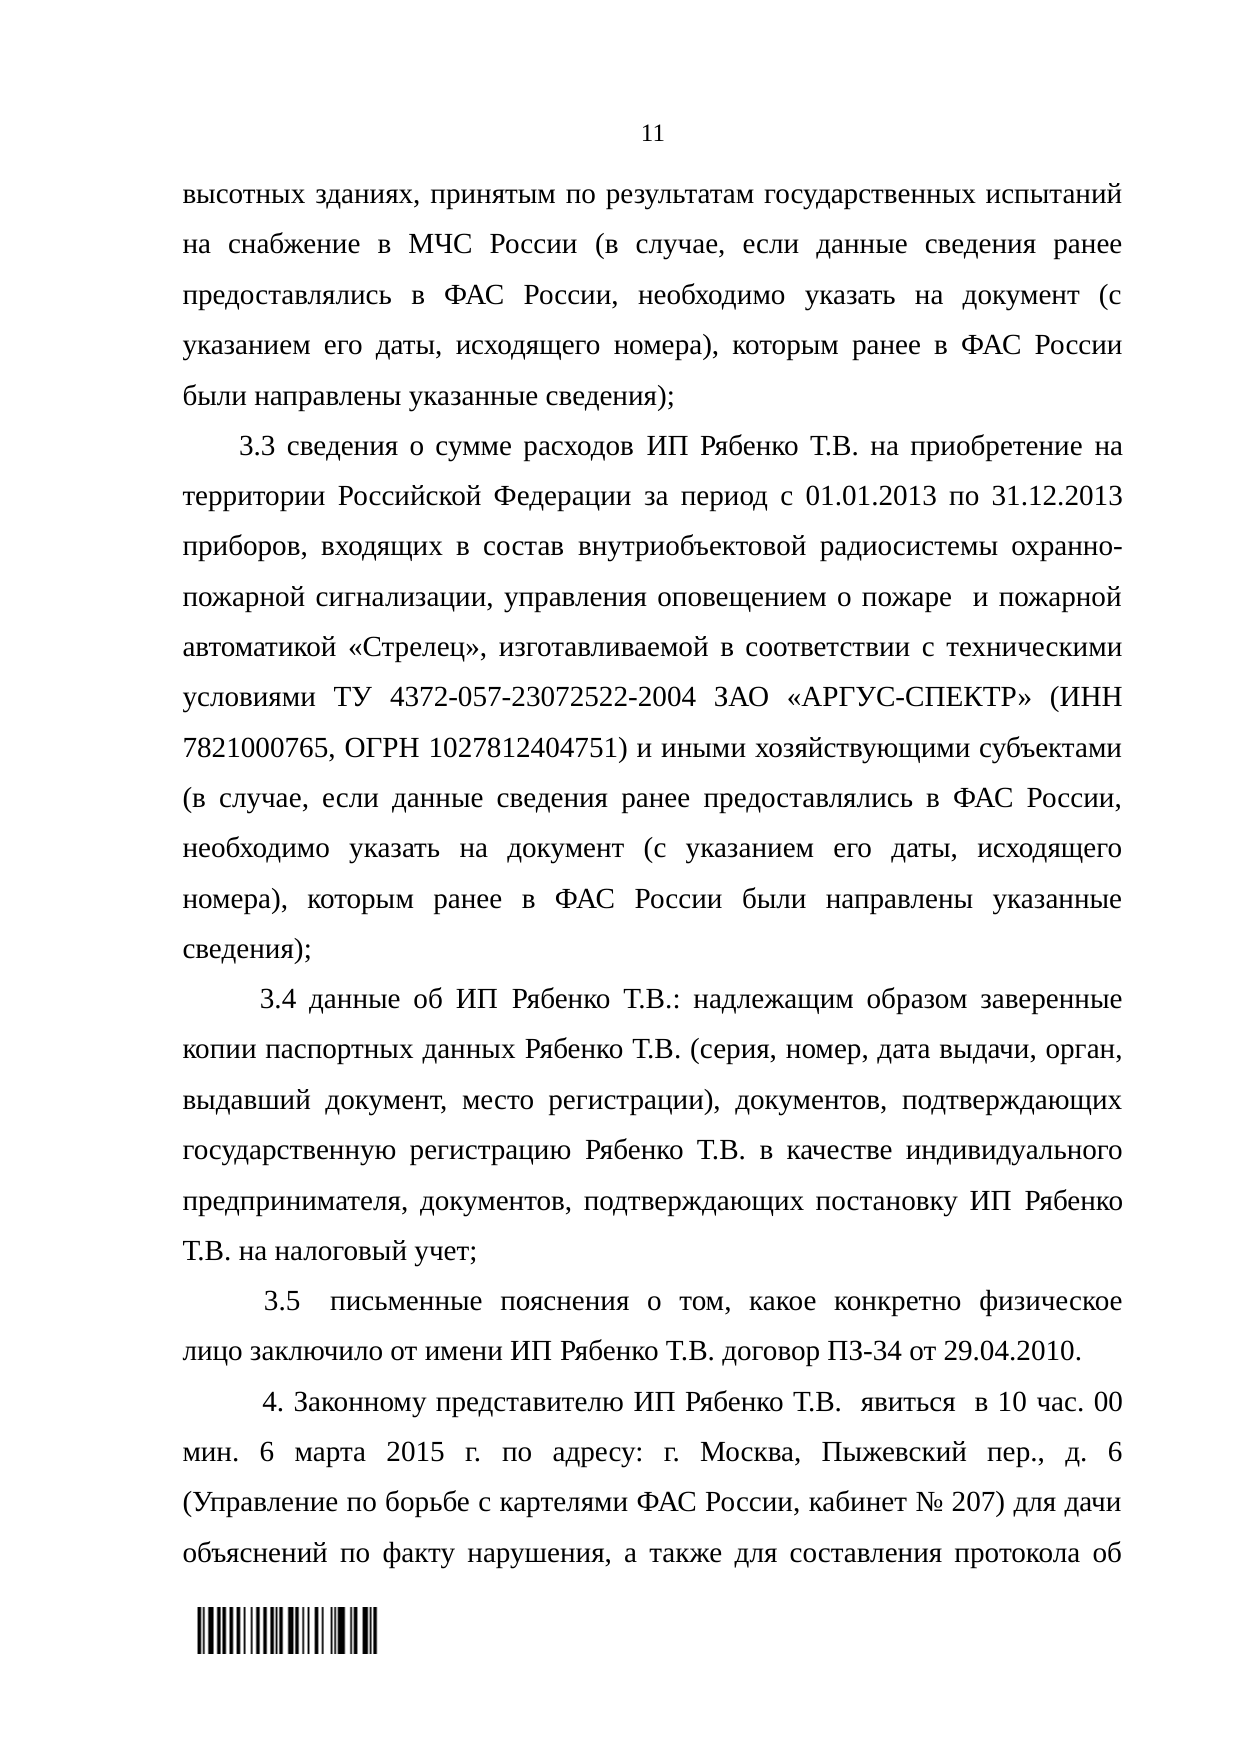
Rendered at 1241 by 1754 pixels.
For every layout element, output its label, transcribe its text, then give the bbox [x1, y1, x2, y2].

list 3.3 сведения о сумме расходов ИП Рябенко Т.В. на приобретение на территории Российской Федерации за период с 01.01.2013 по 31.12.2013 приборов, входящих в состав внутриобъектовой радиосистемы охранно-пожарной сигнализации, управления оповещением о пожаре и пожарной автоматикой «Стрелец», изготавливаемой в соответствии с техническими условиями ТУ 4372-057-23072522-2004 ЗАО «АРГУС-СПЕКТР» (ИНН 7821000765, ОГРН 1027812404751) и иными хозяйствующими субъектами (в случае, если данные сведения ранее предоставлялись в ФАС России, необходимо указать на документ (с указанием его даты, исходящего номера), которым ранее в ФАС России были направлены указанные сведения); [182, 428, 1123, 964]
picture [182, 1607, 395, 1654]
list высотных зданиях, принятым по результатам государственных испытаний на снабжение в МЧС России (в случае, если данные сведения ранее предоставлялись в ФАС России, необходимо указать на документ (с указанием его даты, исходящего номера), которым ранее в ФАС России были направлены указанные сведения); [182, 176, 1123, 411]
list письменные пояснения о том, какое конкретно физическое лицо заключило от имени ИП Рябенко Т.В. договор ПЗ-34 от 29.04.2010. [182, 1283, 1123, 1367]
text 4. Законному представителю ИП Рябенко Т.В. явиться в 10 час. 00 мин. 6 марта 2015 г. по адресу: г. Москва, Пыжевский пер., д. 6 (Управление по борьбе с картелями ФАС России, кабинет № 207) для дачи объяснений по факту нарушения, а также для составления протокола об [182, 1384, 1123, 1568]
list 3.4 данные об ИП Рябенко Т.В.: надлежащим образом заверенные копии паспортных данных Рябенко Т.В. (серия, номер, дата выдачи, орган, выдавший документ, место регистрации), документов, подтверждающих государственную регистрацию Рябенко Т.В. в качестве индивидуального предпринимателя, документов, подтверждающих постановку ИП Рябенко Т.В. на налоговый учет; [182, 981, 1123, 1266]
